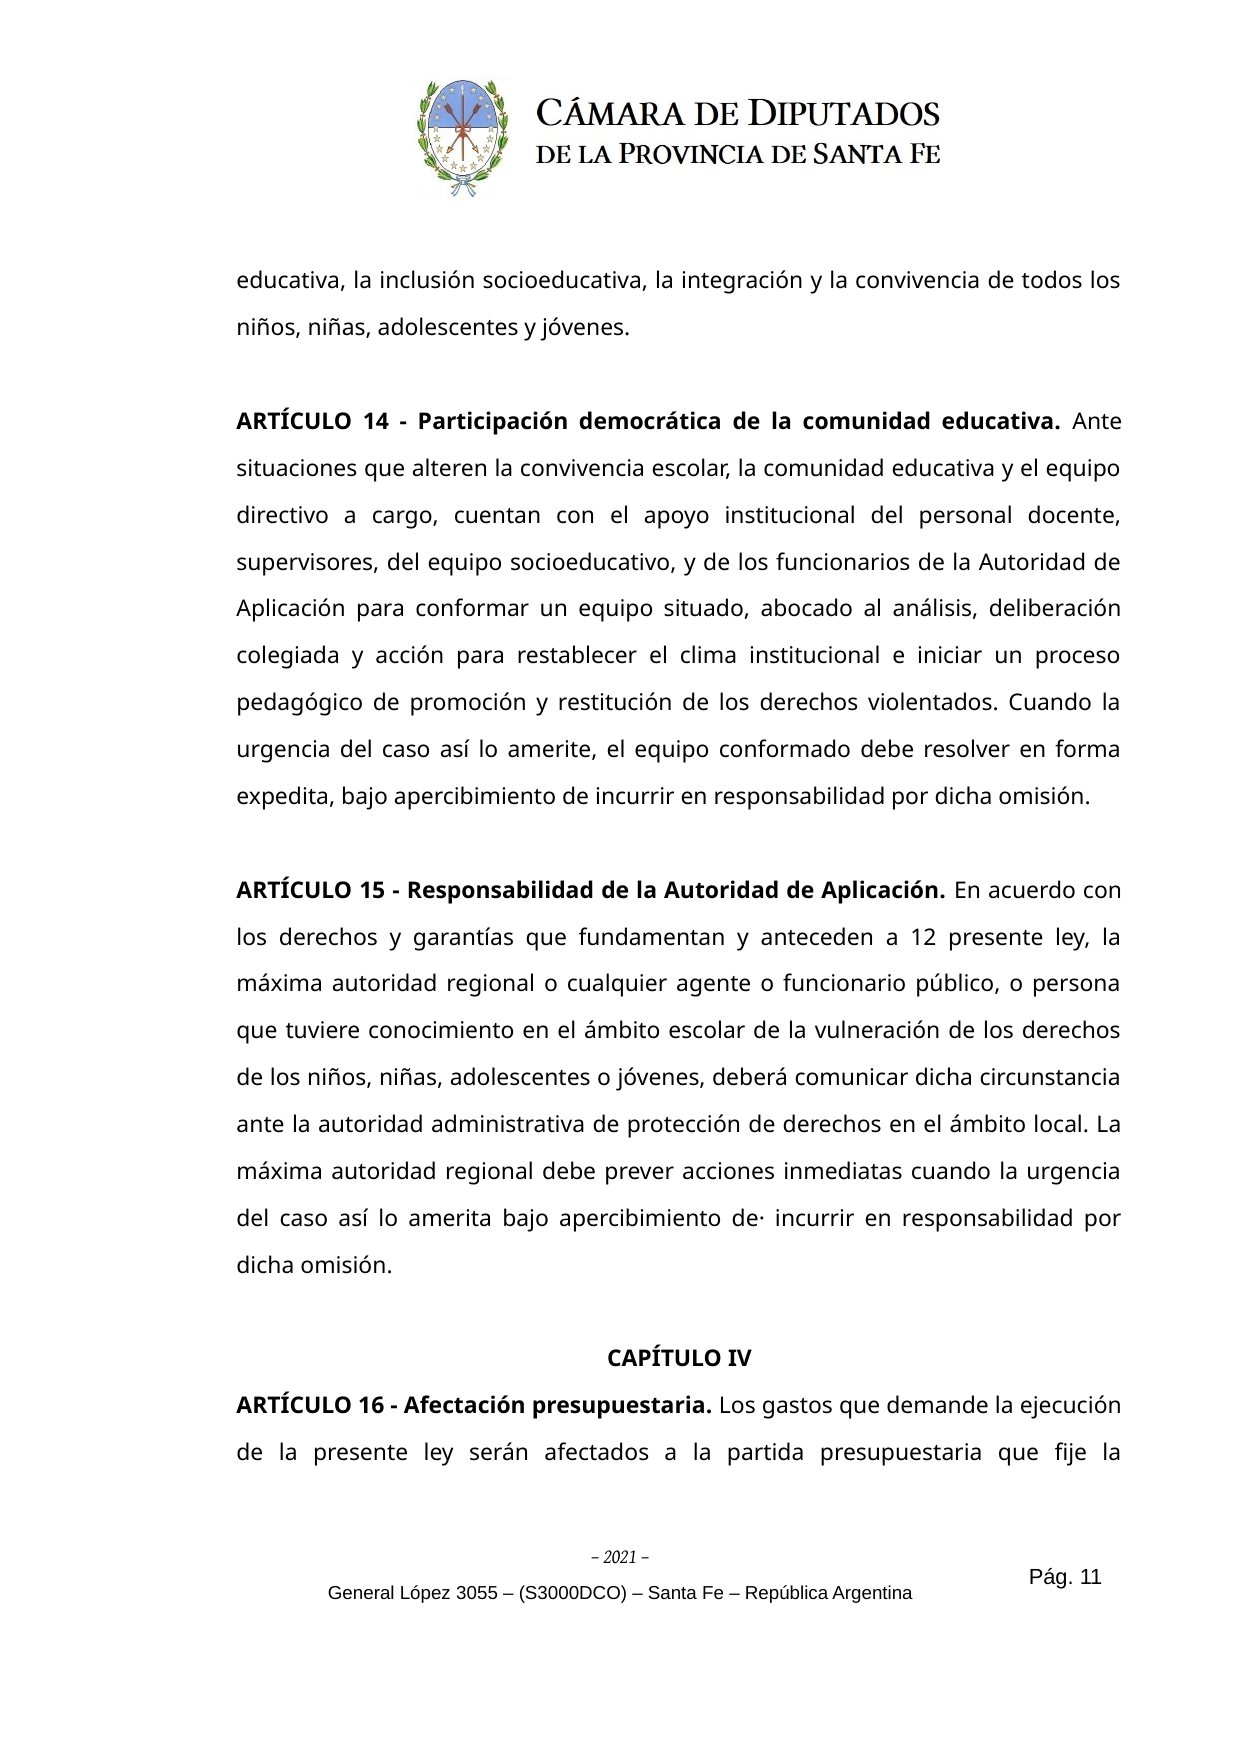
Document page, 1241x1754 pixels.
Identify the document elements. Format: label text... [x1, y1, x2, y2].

text ARTÍCULO 14 - Participación democrática de la comunidad educativa. Ante situaciones que alteren la convivencia escolar, la comunidad educativa y el equipo directivo a cargo, cuentan con el apoyo institucional del personal docente, supervisores, del equipo socioeducativo, y de los funcionarios de la Autoridad de Aplicación para conformar un equipo situado, abocado al análisis, deliberación colegiada y acción para restablecer el clima institucional e iniciar un proceso pedagógico de promoción y restitución de los derechos violentados. Cuando la urgencia del caso así lo amerite, el equipo conformado debe resolver en forma expedita, bajo apercibimiento de incurrir en responsabilidad por dicha omisión. [236, 405, 1122, 811]
text ARTÍCULO 15 - Responsabilidad de la Autoridad de Aplicación. En acuerdo con los derechos y garantías que fundamentan y anteceden a 12 presente ley, la máxima autoridad regional o cualquier agente o funcionario público, o persona que tuviere conocimiento en el ámbito escolar de la vulneración de los derechos de los niños, niñas, adolescentes o jóvenes, deberá comunicar dicha circunstancia ante la autoridad administrativa de protección de derechos en el ámbito local. La máxima autoridad regional debe prever acciones inmediatas cuando la urgencia del caso así lo amerita bajo apercibimiento de· incurrir en responsabilidad por dicha omisión. [236, 874, 1122, 1280]
text CAPÍTULO IV [236, 1342, 1122, 1374]
text ARTÍCULO 16 - Afectación presupuestaria. Los gastos que demande la ejecución de la presente ley serán afectados a la partida presupuestaria que fije la [236, 1389, 1122, 1467]
text educativa, la inclusión socioeducativa, la integración y la convivencia de todos los niños, niñas, adolescentes y jóvenes. [236, 264, 1122, 342]
picture [413, 75, 945, 199]
